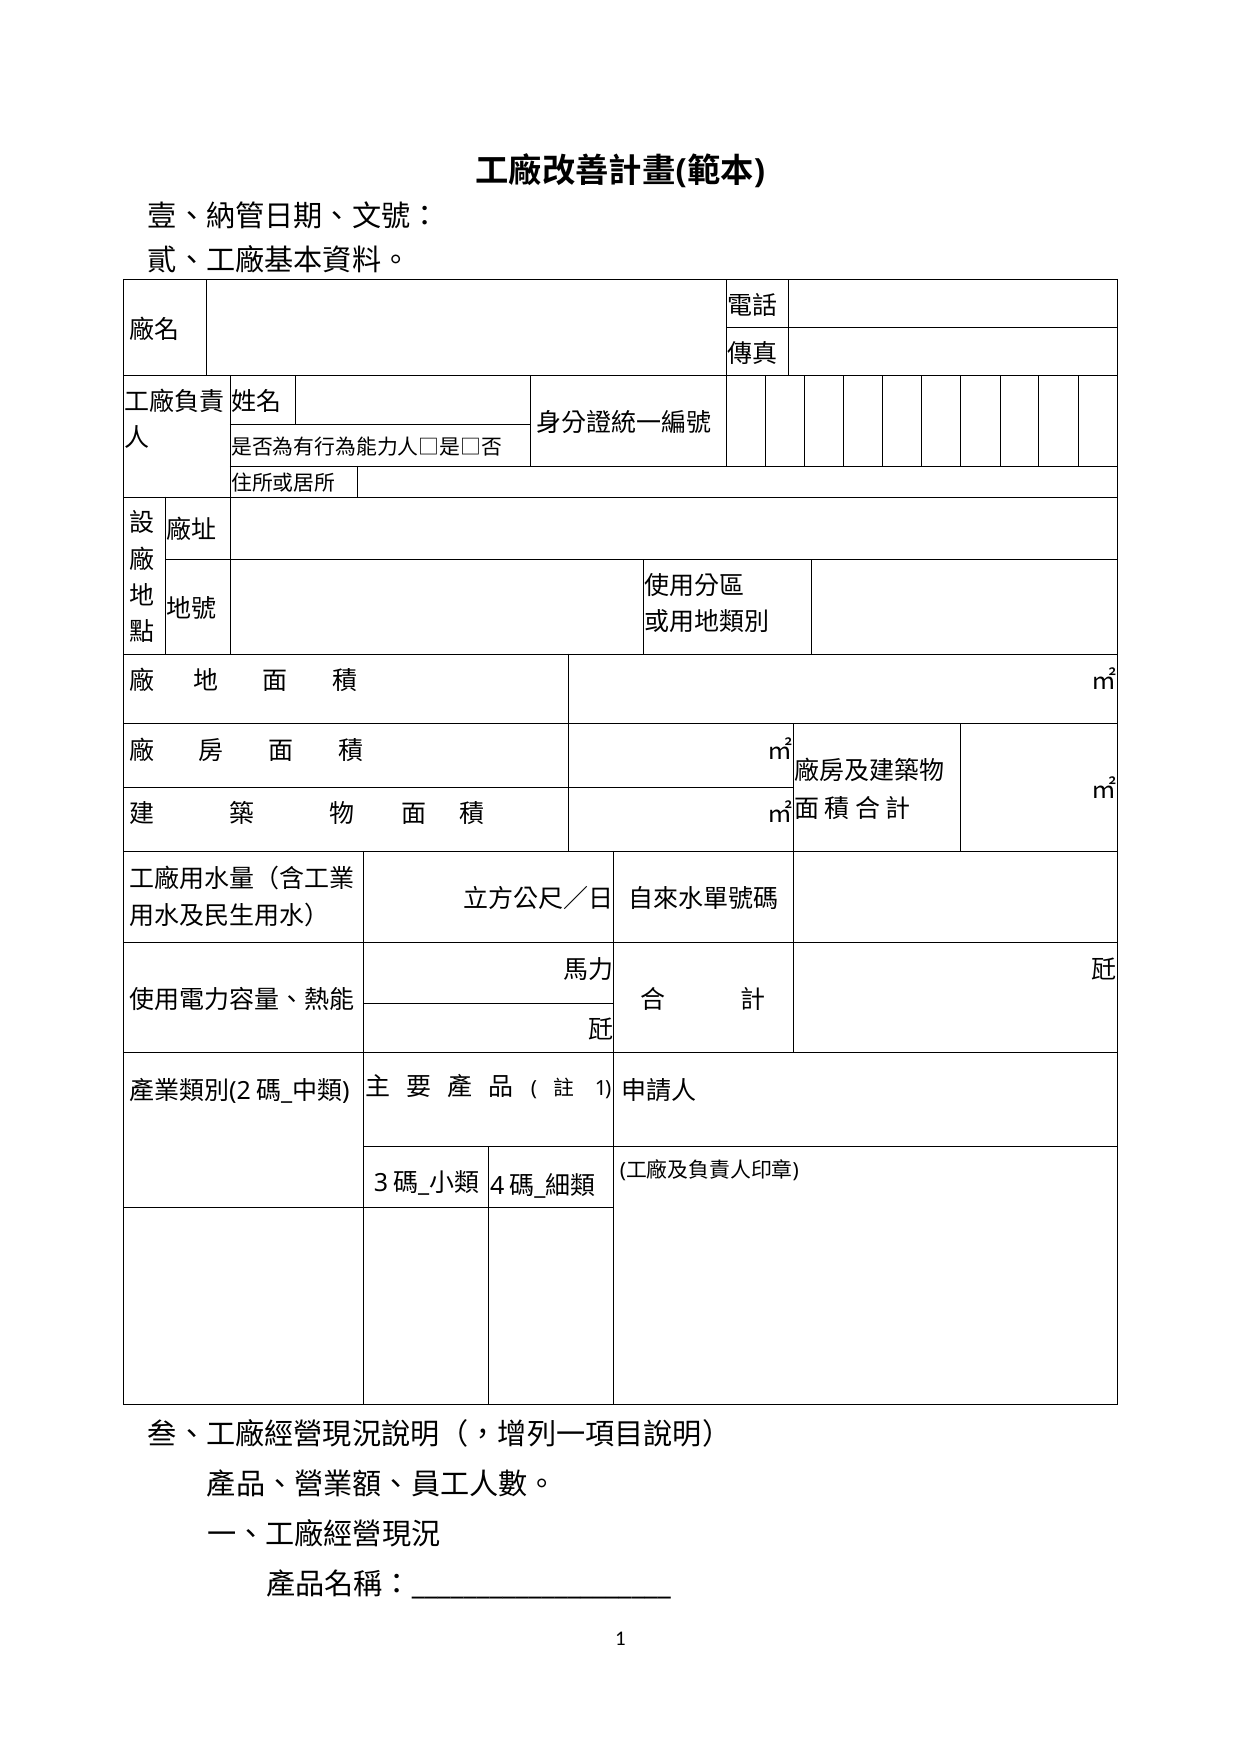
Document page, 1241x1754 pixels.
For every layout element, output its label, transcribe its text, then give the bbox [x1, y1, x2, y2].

table_cell [727, 376, 765, 466]
table_cell 設廠地點 [124, 498, 165, 653]
table_header 廠名 [124, 280, 206, 375]
table_cell [296, 376, 530, 424]
table_cell [794, 852, 1117, 942]
table_cell [961, 376, 1000, 466]
table_cell 廠房及建築物 面 積 合 計 [794, 724, 960, 851]
table_cell [1039, 376, 1078, 466]
table_cell [231, 498, 1117, 559]
table_cell 是否為有行為能力人□是□否 [231, 425, 530, 466]
table_cell 廠 房 面 積 [124, 724, 568, 786]
table_cell ㎡ [569, 788, 793, 851]
table_header 電話 [727, 280, 788, 327]
table_cell 建 築 物 面 積 [124, 788, 568, 851]
table_cell 合 計 [614, 943, 793, 1052]
table_cell [364, 1208, 488, 1404]
table_cell 自來水單號碼 [614, 852, 793, 942]
table_cell 住所或居所 [231, 467, 357, 497]
table_cell 使用電力容量、熱能 [124, 943, 363, 1052]
table_cell 廠 地 面 積 [124, 655, 568, 723]
table_cell ㎡ [961, 724, 1117, 851]
table_cell 申請人 [614, 1053, 1117, 1146]
text 壹、納管日期、文號： [148, 191, 1092, 235]
table_cell [124, 1208, 363, 1404]
table_cell [922, 376, 960, 466]
table_cell [1079, 376, 1117, 466]
table_cell 工廠負責人 [124, 376, 230, 497]
table_cell [231, 560, 643, 653]
table_cell (工廠及負責人印章) [614, 1147, 1117, 1404]
table_cell 4碼_細類 [489, 1147, 613, 1207]
table_header [207, 280, 726, 375]
table_cell 主要產品(註1) [364, 1053, 613, 1146]
table_cell ㎡ [569, 655, 1117, 723]
table_cell 使用分區 或用地類別 [644, 560, 811, 653]
table_cell 瓩 [794, 943, 1117, 1052]
table_cell 馬力 [364, 943, 613, 1003]
table_cell [883, 376, 921, 466]
table_cell 傳真 [727, 328, 788, 375]
table_cell 姓名 [231, 376, 295, 424]
table_cell 地號 [166, 560, 230, 653]
table_cell 立方公尺／日 [364, 852, 613, 942]
table_cell 身分證統一編號 [531, 376, 726, 466]
table_cell 瓩 [364, 1004, 613, 1052]
table_cell 產業類別(2碼_中類) [124, 1053, 363, 1207]
text 叁、工廠經營現況說明（，增列一項目說明） [148, 1405, 1092, 1455]
table_cell [1001, 376, 1038, 466]
table_cell [805, 376, 843, 466]
table_cell [489, 1208, 613, 1404]
table_cell [789, 328, 1117, 375]
text 產品、營業額、員工人數。 [207, 1455, 1092, 1505]
table_cell 3碼_小類 [364, 1147, 488, 1207]
table_cell [812, 560, 1117, 653]
table_cell [358, 467, 1117, 497]
text 貳、工廠基本資料。 [148, 235, 1092, 279]
table_cell [766, 376, 804, 466]
table_cell 廠址 [166, 498, 230, 559]
text 一、工廠經營現況 [207, 1505, 1092, 1555]
table_cell [844, 376, 882, 466]
text 產品名稱：____________________ [266, 1555, 1092, 1605]
table_cell 工廠用水量（含工業用水及民生用水） [124, 852, 363, 942]
text 工廠改善計畫(範本) [148, 148, 1092, 191]
table_header [789, 280, 1117, 327]
table_cell ㎡ [569, 724, 793, 786]
